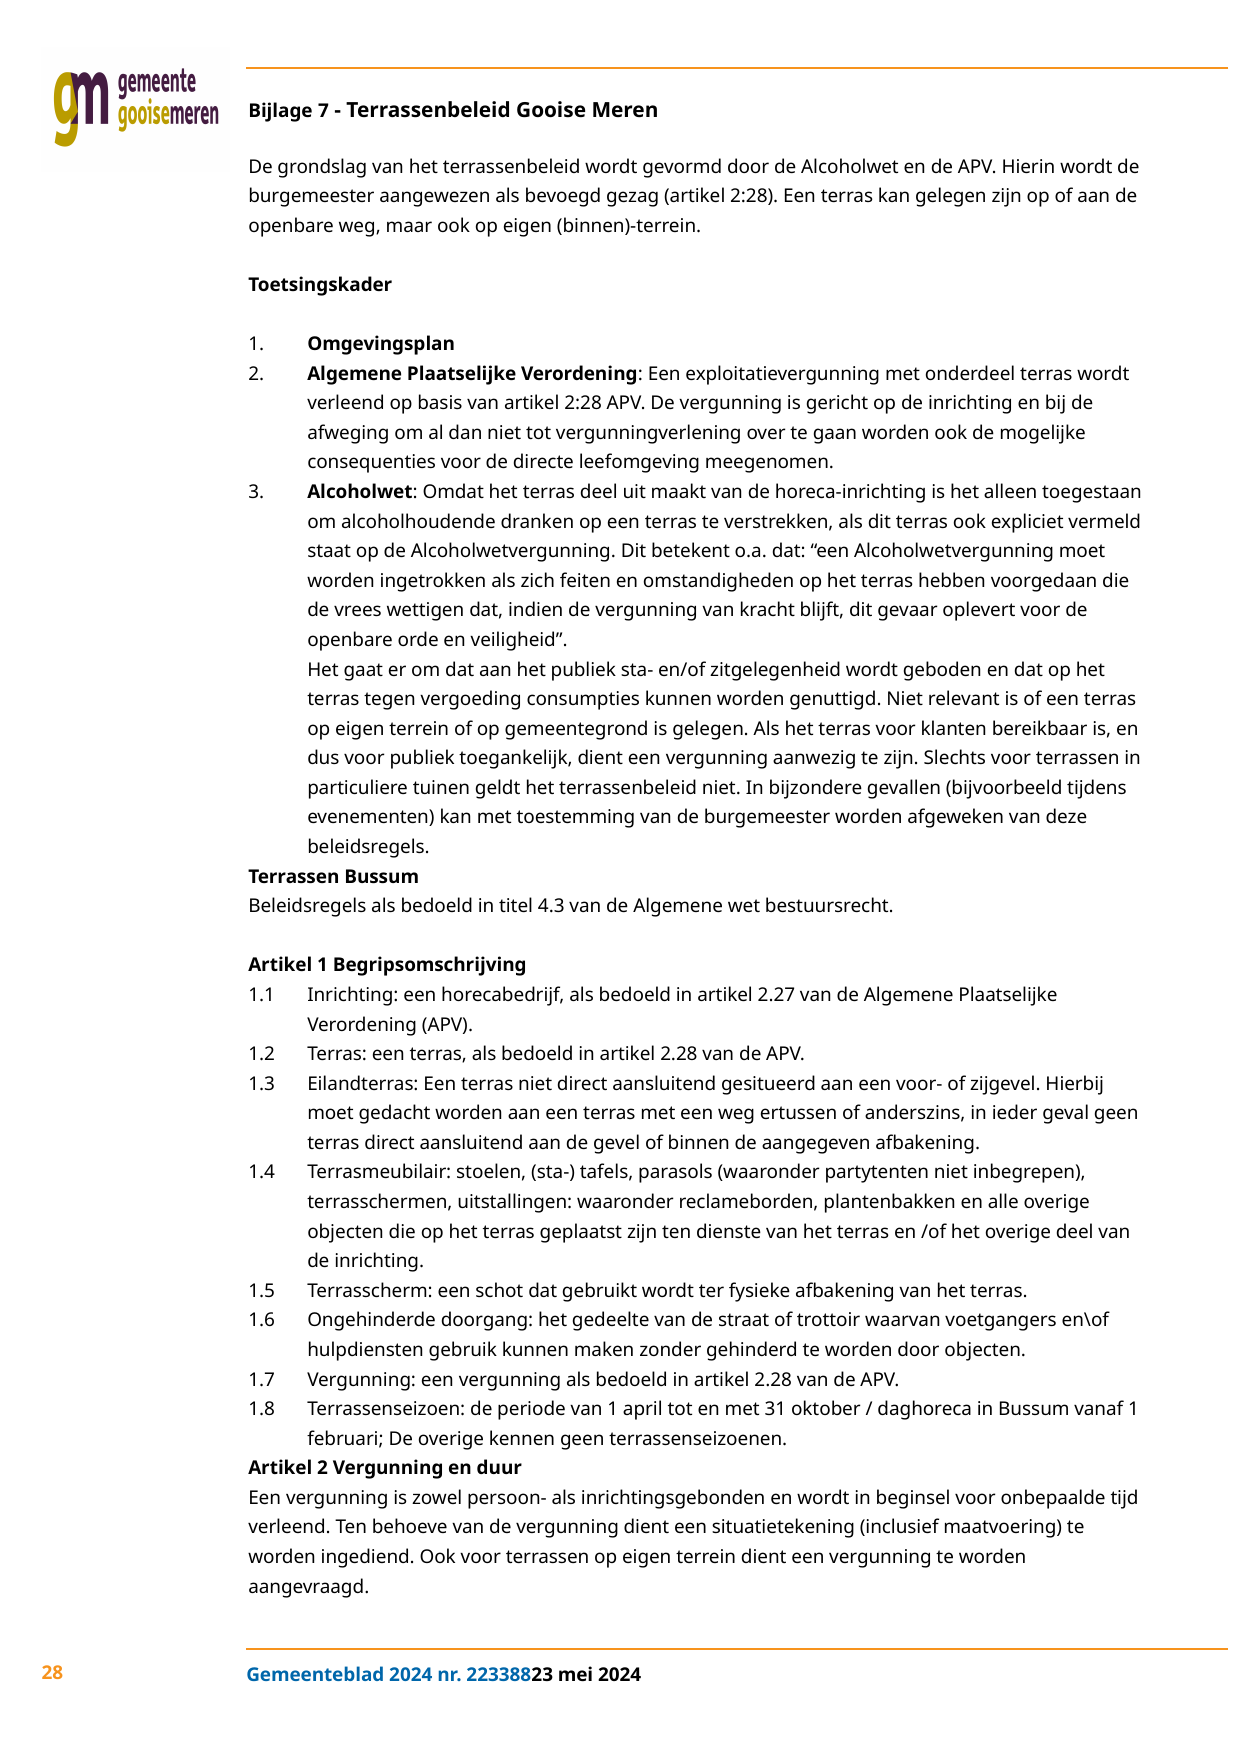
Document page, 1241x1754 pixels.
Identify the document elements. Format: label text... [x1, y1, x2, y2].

text Terrassen Bussum [248, 863, 1152, 889]
list Alcoholwet: Omdat het terras deel uit maakt van de horeca-inrichting is het alleen toegestaan om alcoholhoudende dranken op een terras te verstrekken, als dit terras ook expliciet vermeld staat op de Alcoholwetvergunning. Dit betekent o.a. dat: “een Alcoholwetvergunning moet worden ingetrokken als zich feiten en omstandigheden op het terras hebben voorgedaan die de vrees wettigen dat, indien de vergunning van kracht blijft, dit gevaar oplevert voor de openbare orde en veiligheid”. [248, 478, 1152, 652]
list Terras: een terras, als bedoeld in artikel 2.28 van de APV. [248, 1040, 1152, 1066]
text Bijlage 7 - Terrassenbeleid Gooise Meren [248, 95, 1152, 123]
list Het gaat er om dat aan het publiek sta- en/of zitgelegenheid wordt geboden en dat op het terras tegen vergoeding consumpties kunnen worden genuttigd. Niet relevant is of een terras op eigen terrein of op gemeentegrond is gelegen. Als het terras voor klanten bereikbaar is, en dus voor publiek toegankelijk, dient een vergunning aanwezig te zijn. Slechts voor terrassen in particuliere tuinen geldt het terrassenbeleid niet. In bijzondere gevallen (bijvoorbeeld tijdens evenementen) kan met toestemming van de burgemeester worden afgeweken van deze beleidsregels. [248, 656, 1152, 859]
text De grondslag van het terrassenbeleid wordt gevormd door de Alcoholwet en de APV. Hierin wordt de burgemeester aangewezen als bevoegd gezag (artikel 2:28). Een terras kan gelegen zijn op of aan de openbare weg, maar ook op eigen (binnen)-terrein. [248, 153, 1152, 238]
text Artikel 1 Begripsomschrijving [248, 952, 1152, 977]
text Artikel 2 Vergunning en duur [248, 1454, 1152, 1480]
picture [41, 47, 231, 172]
list Inrichting: een horecabedrijf, als bedoeld in artikel 2.27 van de Algemene Plaatselijke Verordening (APV). [248, 981, 1152, 1037]
list Omgevingsplan [248, 330, 1152, 356]
list Eilandterras: Een terras niet direct aansluitend gesitueerd aan een voor- of zijgevel. Hierbij moet gedacht worden aan een terras met een weg ertussen of anderszins, in ieder geval geen terras direct aansluitend aan de gevel of binnen de aangegeven afbakening. [248, 1070, 1152, 1155]
list Terrasmeubilair: stoelen, (sta-) tafels, parasols (waaronder partytenten niet inbegrepen), terrasschermen, uitstallingen: waaronder reclameborden, plantenbakken en alle overige objecten die op het terras geplaatst zijn ten dienste van het terras en /of het overige deel van de inrichting. [248, 1159, 1152, 1273]
text Toetsingskader [248, 271, 1152, 297]
list Vergunning: een vergunning als bedoeld in artikel 2.28 van de APV. [248, 1366, 1152, 1392]
text Beleidsregels als bedoeld in titel 4.3 van de Algemene wet bestuursrecht. [248, 892, 1152, 918]
list Ongehinderde doorgang: het gedeelte van de straat of trottoir waarvan voetgangers en\of hulpdiensten gebruik kunnen maken zonder gehinderd te worden door objecten. [248, 1307, 1152, 1362]
list Algemene Plaatselijke Verordening: Een exploitatievergunning met onderdeel terras wordt verleend op basis van artikel 2:28 APV. De vergunning is gericht op de inrichting en bij de afweging om al dan niet tot vergunningverlening over te gaan worden ook de mogelijke consequenties voor de directe leefomgeving meegenomen. [248, 360, 1152, 474]
text Een vergunning is zowel persoon- als inrichtingsgebonden en wordt in beginsel voor onbepaalde tijd verleend. Ten behoeve van de vergunning dient een situatietekening (inclusief maatvoering) te worden ingediend. Ook voor terrassen op eigen terrein dient een vergunning te worden aangevraagd. [248, 1484, 1152, 1599]
list Terrasscherm: een schot dat gebruikt wordt ter fysieke afbakening van het terras. [248, 1277, 1152, 1303]
list Terrassenseizoen: de periode van 1 april tot en met 31 oktober / daghoreca in Bussum vanaf 1 februari; De overige kennen geen terrassenseizoenen. [248, 1395, 1152, 1451]
